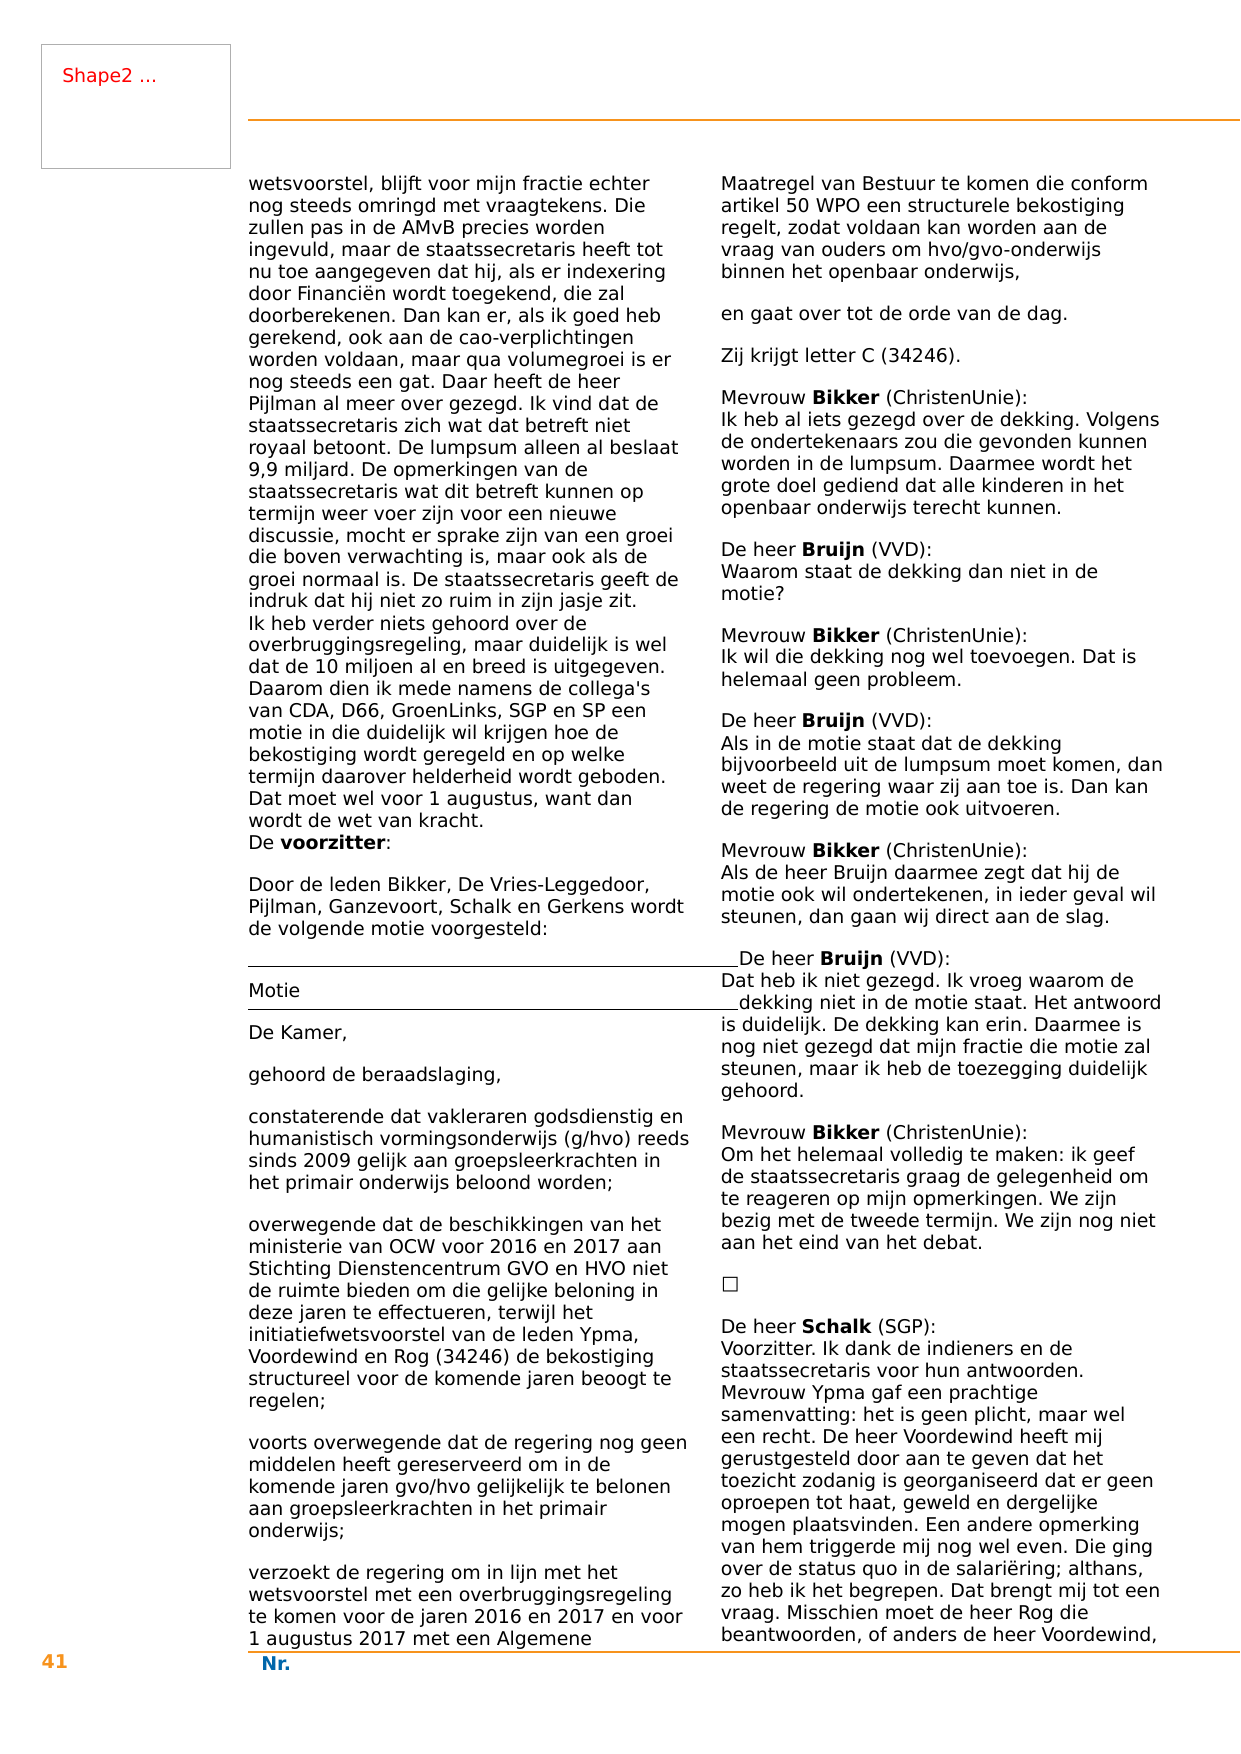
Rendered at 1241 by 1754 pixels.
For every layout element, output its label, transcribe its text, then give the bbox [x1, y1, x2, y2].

text De Kamer, [248, 1022, 691, 1044]
text Mevrouw Bikker (ChristenUnie): [721, 624, 1163, 646]
text Mevrouw Bikker (ChristenUnie): [721, 1122, 1163, 1144]
text Mevrouw Bikker (ChristenUnie): [721, 840, 1163, 862]
text Mevrouw Bikker (ChristenUnie): [721, 387, 1163, 409]
text Door de leden Bikker, De Vries-Leggedoor, Pijlman, Ganzevoort, Schalk en Gerkens wordt de volgende motie voorgesteld: [248, 874, 691, 940]
text gehoord de beraadslaging, [248, 1064, 691, 1086]
text Ik heb verder niets gehoord over de overbruggingsregeling, maar duidelijk is wel dat de 10 miljoen al en breed is uitgegeven. Daarom dien ik mede namens de collega's van CDA, D66, GroenLinks, SGP en SP een motie in die duidelijk wil krijgen hoe de bekostiging wordt geregeld en op welke termijn daarover helderheid wordt geboden. Dat moet wel voor 1 augustus, want dan wordt de wet van kracht. [248, 612, 691, 832]
text constaterende dat vakleraren godsdienstig en humanistisch vormingsonderwijs (g/hvo) reeds sinds 2009 gelijk aan groepsleerkrachten in het primair onderwijs beloond worden; [248, 1106, 691, 1194]
text Voorzitter. Ik dank de indieners en de staatssecretaris voor hun antwoorden. Mevrouw Ypma gaf een prachtige samenvatting: het is geen plicht, maar wel een recht. De heer Voordewind heeft mij gerustgesteld door aan te geven dat het toezicht zodanig is georganiseerd dat er geen oproepen tot haat, geweld en dergelijke mogen plaatsvinden. Een andere opmerking van hem triggerde mij nog wel even. Die ging over de status quo in de salariëring; althans, zo heb ik het begrepen. Dat brengt mij tot een vraag. Misschien moet de heer Rog die beantwoorden, of anders de heer Voordewind, [721, 1338, 1163, 1646]
text De heer Bruijn (VVD): [721, 710, 1163, 732]
text Als in de motie staat dat de dekking bijvoorbeeld uit de lumpsum moet komen, dan weet de regering waar zij aan toe is. Dan kan de regering de motie ook uitvoeren. [721, 732, 1163, 820]
text Als de heer Bruijn daarmee zegt dat hij de motie ook wil ondertekenen, in ieder geval wil steunen, dan gaan wij direct aan de slag. [721, 862, 1163, 928]
text en gaat over tot de orde van de dag. [721, 303, 1163, 325]
text voorts overwegende dat de regering nog geen middelen heeft gereserveerd om in de komende jaren gvo/hvo gelijkelijk te belonen aan groepsleerkrachten in het primair onderwijs; [248, 1432, 691, 1542]
text Dat heb ik niet gezegd. Ik vroeg waarom de dekking niet in de motie staat. Het antwoord is duidelijk. De dekking kan erin. Daarmee is nog niet gezegd dat mijn fractie die motie zal steunen, maar ik heb de toezegging duidelijk gehoord. [721, 970, 1163, 1102]
text De voorzitter: [248, 832, 691, 854]
text De heer Bruijn (VVD): [721, 538, 1163, 561]
text Motie [248, 980, 691, 1002]
text wetsvoorstel, blijft voor mijn fractie echter nog steeds omringd met vraagtekens. Die zullen pas in de AMvB precies worden ingevuld, maar de staatssecretaris heeft tot nu toe aangegeven dat hij, als er indexering door Financiën wordt toegekend, die zal doorberekenen. Dan kan er, als ik goed heb gerekend, ook aan de cao-verplichtingen worden voldaan, maar qua volumegroei is er nog steeds een gat. Daar heeft de heer Pijlman al meer over gezegd. Ik vind dat de staatssecretaris zich wat dat betreft niet royaal betoont. De lumpsum alleen al beslaat 9,9 miljard. De opmerkingen van de staatssecretaris wat dit betreft kunnen op termijn weer voer zijn voor een nieuwe discussie, mocht er sprake zijn van een groei die boven verwachting is, maar ook als de groei normaal is. De staatssecretaris geeft de indruk dat hij niet zo ruim in zijn jasje zit. [248, 173, 691, 612]
text De heer Bruijn (VVD): [721, 948, 1163, 970]
text Ik wil die dekking nog wel toevoegen. Dat is helemaal geen probleem. [721, 646, 1163, 690]
text Ik heb al iets gezegd over de dekking. Volgens de ondertekenaars zou die gevonden kunnen worden in de lumpsum. Daarmee wordt het grote doel gediend dat alle kinderen in het openbaar onderwijs terecht kunnen. [721, 409, 1163, 518]
text verzoekt de regering om in lijn met het wetsvoorstel met een overbruggingsregeling te komen voor de jaren 2016 en 2017 en voor 1 augustus 2017 met een Algemene [248, 1562, 691, 1649]
text De heer Schalk (SGP): [721, 1316, 1163, 1338]
text overwegende dat de beschikkingen van het ministerie van OCW voor 2016 en 2017 aan Stichting Dienstencentrum GVO en HVO niet de ruimte bieden om die gelijke beloning in deze jaren te effectueren, terwijl het initiatiefwetsvoorstel van de leden Ypma, Voordewind en Rog (34246) de bekostiging structureel voor de komende jaren beoogt te regelen; [248, 1214, 691, 1412]
text Maatregel van Bestuur te komen die conform artikel 50 WPO een structurele bekostiging regelt, zodat voldaan kan worden aan de vraag van ouders om hvo/gvo-onderwijs binnen het openbaar onderwijs, [721, 173, 1163, 283]
text Waarom staat de dekking dan niet in de motie? [721, 561, 1163, 604]
text Zij krijgt letter C (34246). [721, 345, 1163, 367]
text ⬜ [721, 1274, 1163, 1296]
text Om het helemaal volledig te maken: ik geef de staatssecretaris graag de gelegenheid om te reageren op mijn opmerkingen. We zijn bezig met de tweede termijn. We zijn nog niet aan het eind van het debat. [721, 1144, 1163, 1254]
